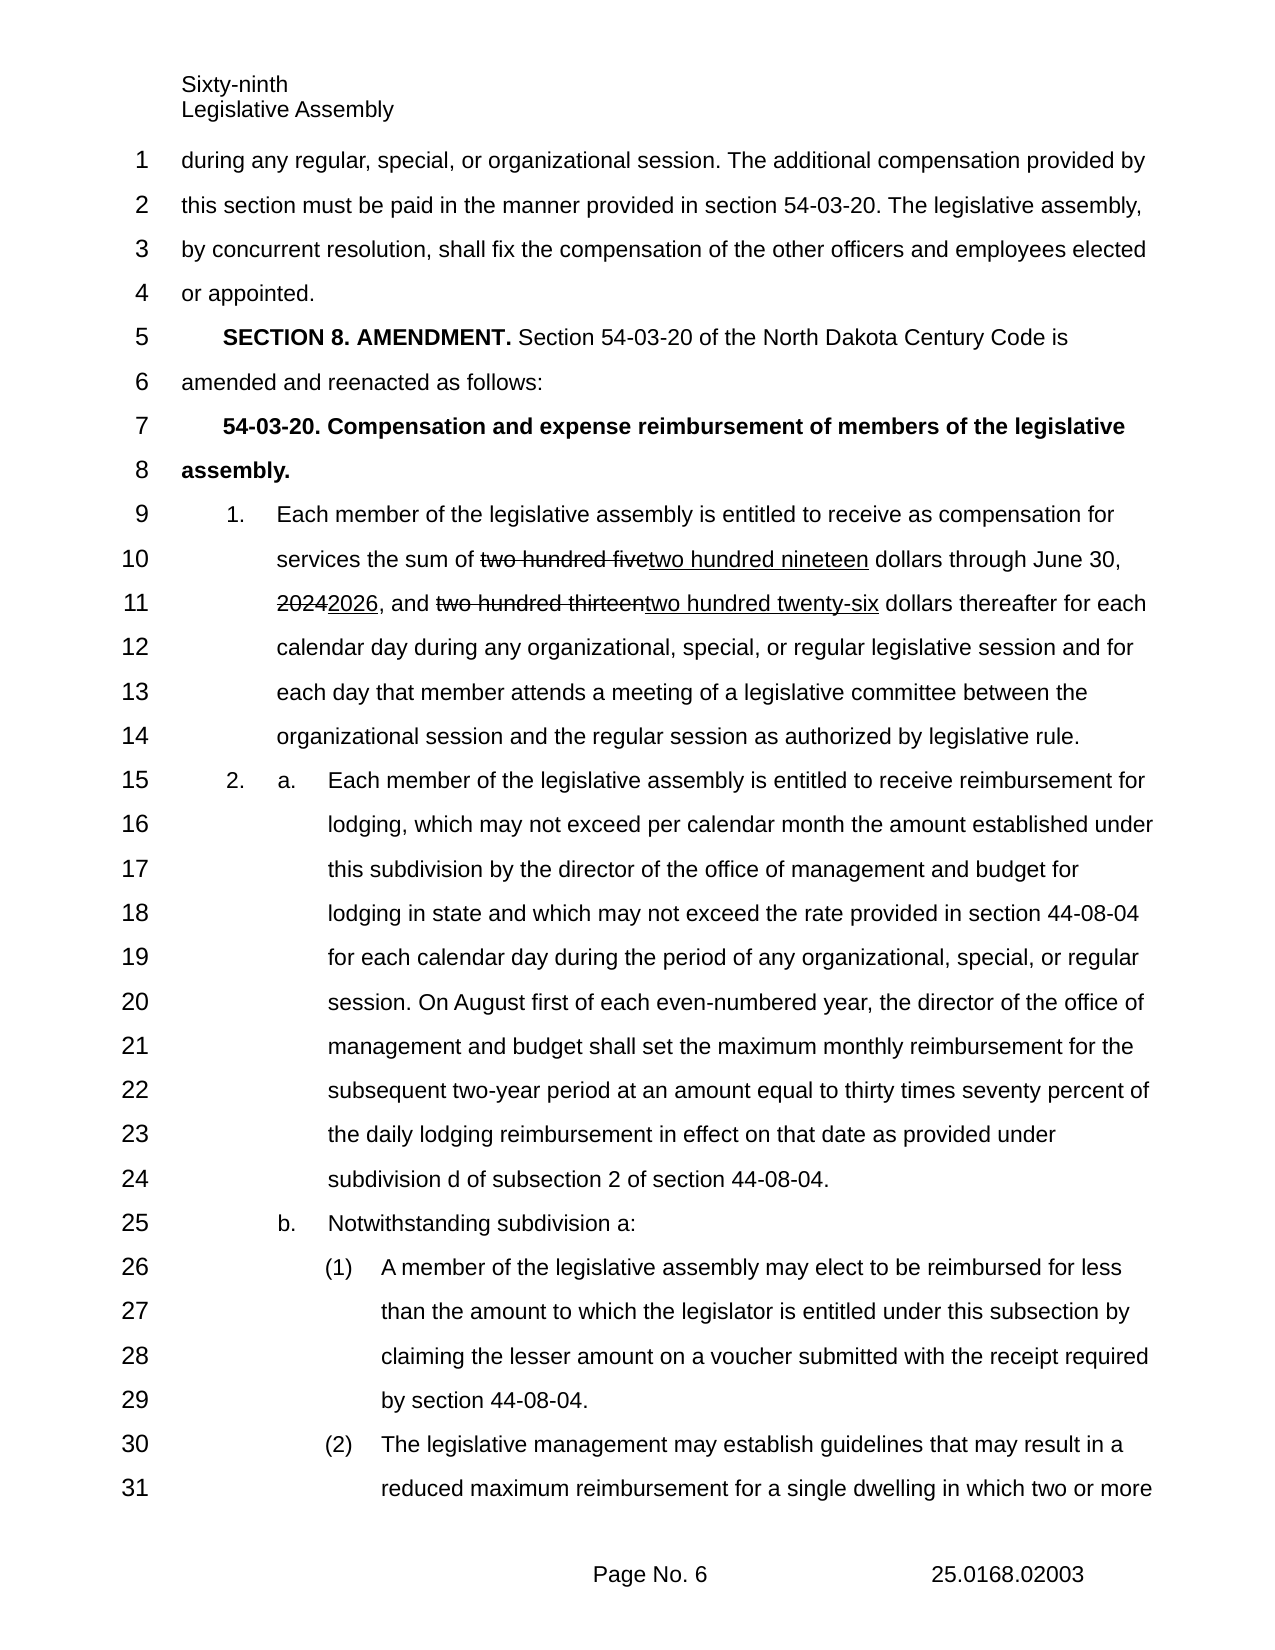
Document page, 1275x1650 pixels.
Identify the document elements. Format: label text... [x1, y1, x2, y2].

text (1) A member of the legislative assembly may elect to be reimbursed for less than the amount to which the legislator is entitled under this subsection by claiming the lesser amount on a voucher submitted with the receipt required by section 44‑08‑04. [181, 1240, 1154, 1417]
text 2. a. Each member of the legislative assembly is entitled to receive reimbursement for lodging, which may not exceed per calendar month the amount established under this subdivision by the director of the office of management and budget for lodging in state and which may not exceed the rate provided in section 44‑08‑04 for each calendar day during the period of any organizational, special, or regular session. On August first of each even‑numbered year, the director of the office of management and budget shall set the maximum monthly reimbursement for the subsequent two‑year period at an amount equal to thirty times seventy percent of the daily lodging reimbursement in effect on that date as provided under subdivision d of subsection 2 of section 44‑08‑04. [181, 753, 1154, 1196]
text (2) The legislative management may establish guidelines that may result in a reduced maximum reimbursement for a single dwelling in which two or more [181, 1417, 1154, 1506]
text 1. Each member of the legislative assembly is entitled to receive as compensation for services the sum of two hundred fivetwo hundred nineteen dollars through June 30, 20242026, and two hundred thirteentwo hundred twenty‑six dollars thereafter for each calendar day during any organizational, special, or regular legislative session and for each day that member attends a meeting of a legislative committee between the organizational session and the regular session as authorized by legislative rule. [181, 487, 1154, 753]
subtitle 54‑03‑20. Compensation and expense reimbursement of members of the legislative assembly. [181, 399, 1154, 487]
text b. Notwithstanding subdivision a: [181, 1196, 1154, 1240]
text SECTION 8. AMENDMENT. Section 54‑03‑20 of the North Dakota Century Code is amended and reenacted as follows: [181, 310, 1154, 399]
text during any regular, special, or organizational session. The additional compensation provided by this section must be paid in the manner provided in section 54‑03‑20. The legislative assembly, by concurrent resolution, shall fix the compensation of the other officers and employees elected or appointed. [181, 133, 1154, 310]
